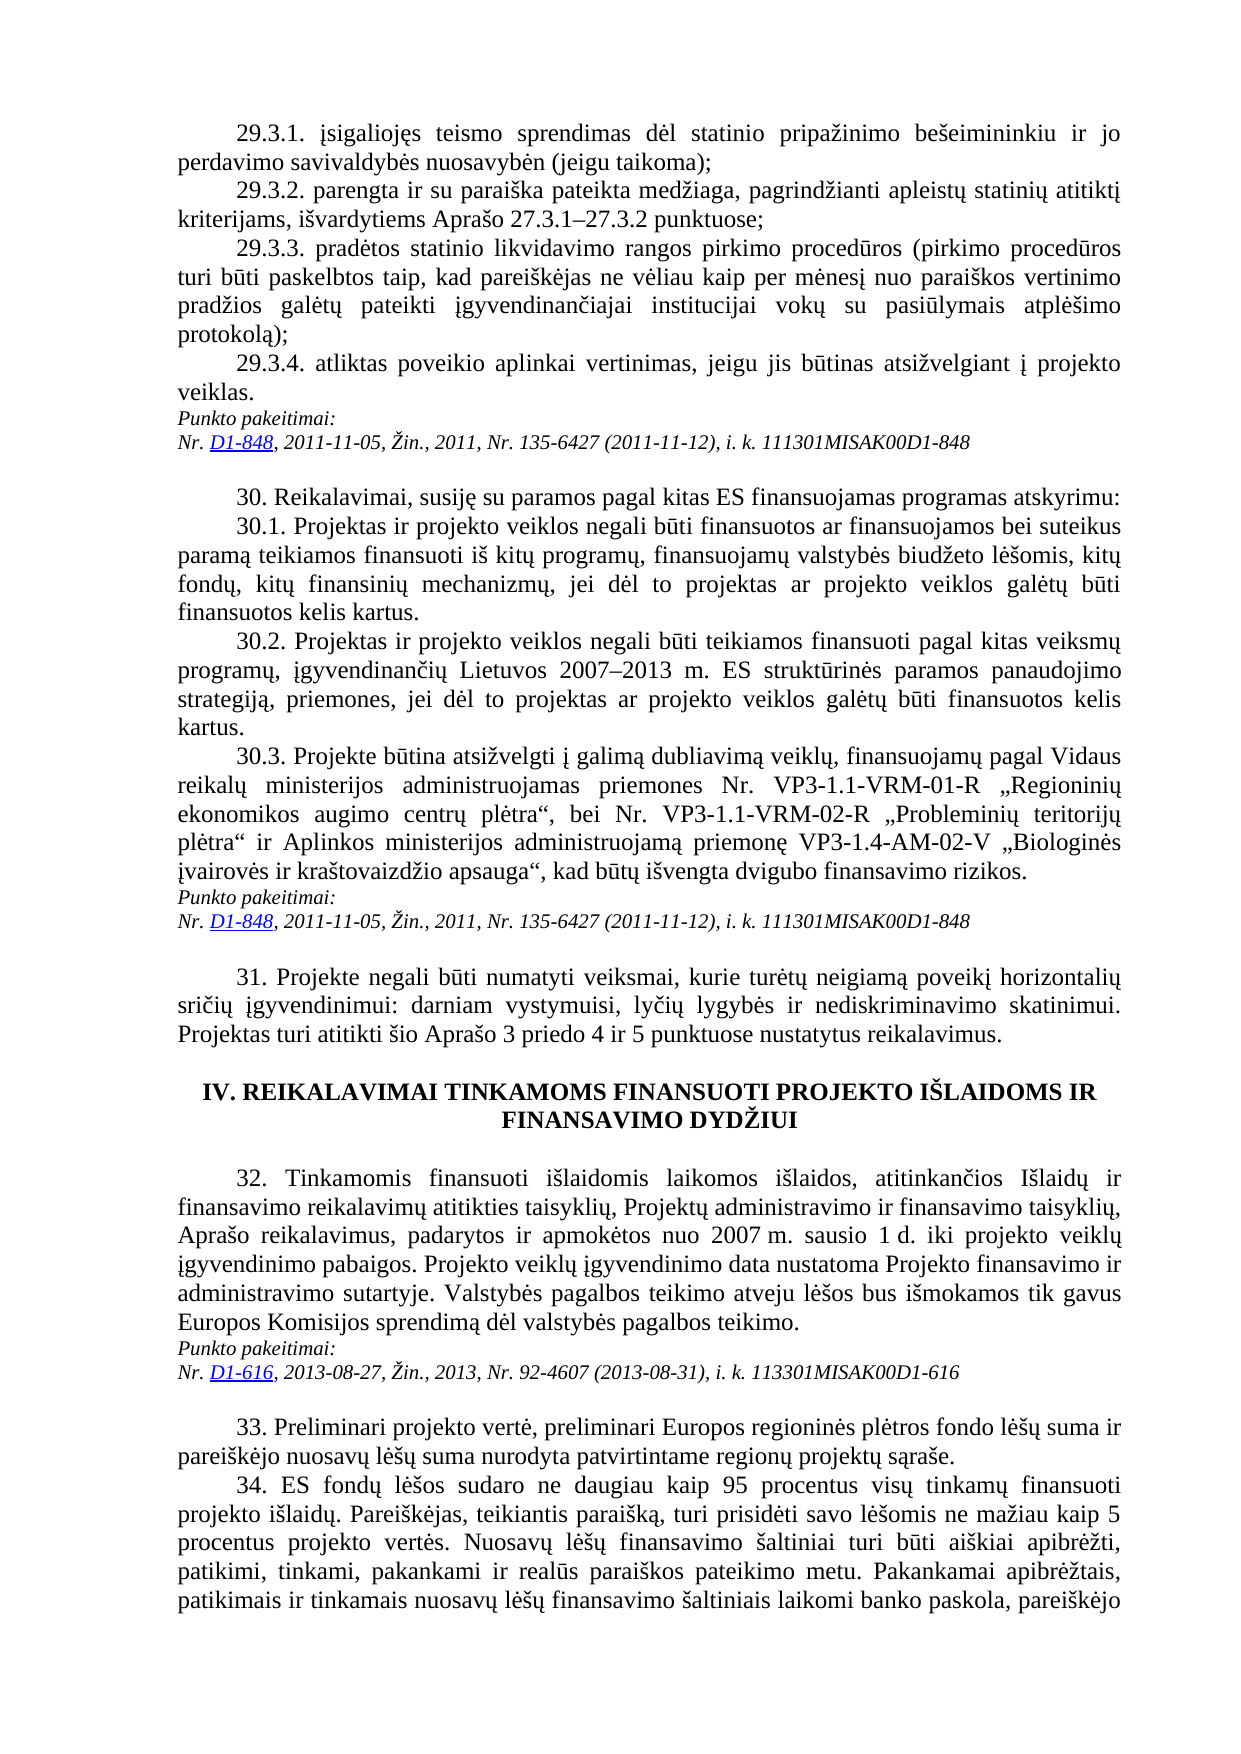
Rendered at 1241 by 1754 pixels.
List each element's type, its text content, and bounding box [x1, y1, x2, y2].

text 29.3.1. įsigaliojęs teismo sprendimas dėl statinio pripažinimo bešeimininkiu ir jo perdavimo savivaldybės nuosavybėn (jeigu taikoma); [177, 118, 1122, 176]
text 30.3. Projekte būtina atsižvelgti į galimą dubliavimą veiklų, finansuojamų pagal Vidaus reikalų ministerijos administruojamas priemones Nr. VP3-1.1-VRM-01-R „Regioninių ekonomikos augimo centrų plėtra“, bei Nr. VP3-1.1-VRM-02-R „Probleminių teritorijų plėtra“ ir Aplinkos ministerijos administruojamą priemonę VP3-1.4-AM-02-V „Biologinės įvairovės ir kraštovaizdžio apsauga“, kad būtų išvengta dvigubo finansavimo rizikos. [177, 741, 1122, 885]
text Nr. D1-848, 2011-11-05, Žin., 2011, Nr. 135-6427 (2011-11-12), i. k. 111301MISAK00D1-848 [177, 430, 1122, 454]
text 33. Preliminari projekto vertė, preliminari Europos regioninės plėtros fondo lėšų suma ir pareiškėjo nuosavų lėšų suma nurodyta patvirtintame regionų projektų sąraše. [177, 1412, 1122, 1470]
text 29.3.3. pradėtos statinio likvidavimo rangos pirkimo procedūros (pirkimo procedūros turi būti paskelbtos taip, kad pareiškėjas ne vėliau kaip per mėnesį nuo paraiškos vertinimo pradžios galėtų pateikti įgyvendinančiajai institucijai vokų su pasiūlymais atplėšimo protokolą); [177, 233, 1122, 348]
text 30.1. Projektas ir projekto veiklos negali būti finansuotos ar finansuojamos bei suteikus paramą teikiamos finansuoti iš kitų programų, finansuojamų valstybės biudžeto lėšomis, kitų fondų, kitų finansinių mechanizmų, jei dėl to projektas ar projekto veiklos galėtų būti finansuotos kelis kartus. [177, 511, 1122, 626]
text 31. Projekte negali būti numatyti veiksmai, kurie turėtų neigiamą poveikį horizontalių sričių įgyvendinimui: darniam vystymuisi, lyčių lygybės ir nediskriminavimo skatinimui. Projektas turi atitikti šio Aprašo 3 priedo 4 ir 5 punktuose nustatytus reikalavimus. [177, 962, 1122, 1048]
text 29.3.4. atliktas poveikio aplinkai vertinimas, jeigu jis būtinas atsižvelgiant į projekto veiklas. [177, 348, 1122, 406]
text 34. ES fondų lėšos sudaro ne daugiau kaip 95 procentus visų tinkamų finansuoti projekto išlaidų. Pareiškėjas, teikiantis paraišką, turi prisidėti savo lėšomis ne mažiau kaip 5 procentus projekto vertės. Nuosavų lėšų finansavimo šaltiniai turi būti aiškiai apibrėžti, patikimi, tinkami, pakankami ir realūs paraiškos pateikimo metu. Pakankamai apibrėžtais, patikimais ir tinkamais nuosavų lėšų finansavimo šaltiniais laikomi banko paskola, pareiškėjo [177, 1470, 1122, 1614]
text 30. Reikalavimai, susiję su paramos pagal kitas ES finansuojamas programas atskyrimu: [177, 482, 1122, 511]
text Punkto pakeitimai: [177, 1336, 1122, 1360]
text 29.3.2. parengta ir su paraiška pateikta medžiaga, pagrindžianti apleistų statinių atitiktį kriterijams, išvardytiems Aprašo 27.3.1–27.3.2 punktuose; [177, 176, 1122, 233]
text Punkto pakeitimai: [177, 406, 1122, 430]
text 32. Tinkamomis finansuoti išlaidomis laikomos išlaidos, atitinkančios Išlaidų ir finansavimo reikalavimų atitikties taisyklių, Projektų administravimo ir finansavimo taisyklių, Aprašo reikalavimus, padarytos ir apmokėtos nuo 2007 m. sausio 1 d. iki projekto veiklų įgyvendinimo pabaigos. Projekto veiklų įgyvendinimo data nustatoma Projekto finansavimo ir administravimo sutartyje. Valstybės pagalbos teikimo atveju lėšos bus išmokamos tik gavus Europos Komisijos sprendimą dėl valstybės pagalbos teikimo. [177, 1163, 1122, 1336]
text Nr. D1-848, 2011-11-05, Žin., 2011, Nr. 135-6427 (2011-11-12), i. k. 111301MISAK00D1-848 [177, 909, 1122, 933]
text 30.2. Projektas ir projekto veiklos negali būti teikiamos finansuoti pagal kitas veiksmų programų, įgyvendinančių Lietuvos 2007–2013 m. ES struktūrinės paramos panaudojimo strategiją, priemones, jei dėl to projektas ar projekto veiklos galėtų būti finansuotos kelis kartus. [177, 626, 1122, 741]
text IV. REIKALAVIMAI TINKAMOMS FINANSUOTI PROJEKTO IŠLAIDOMS IR FINANSAVIMO DYDŽIUI [177, 1077, 1122, 1134]
text Punkto pakeitimai: [177, 885, 1122, 909]
text Nr. D1-616, 2013-08-27, Žin., 2013, Nr. 92-4607 (2013-08-31), i. k. 113301MISAK00D1-616 [177, 1360, 1122, 1384]
